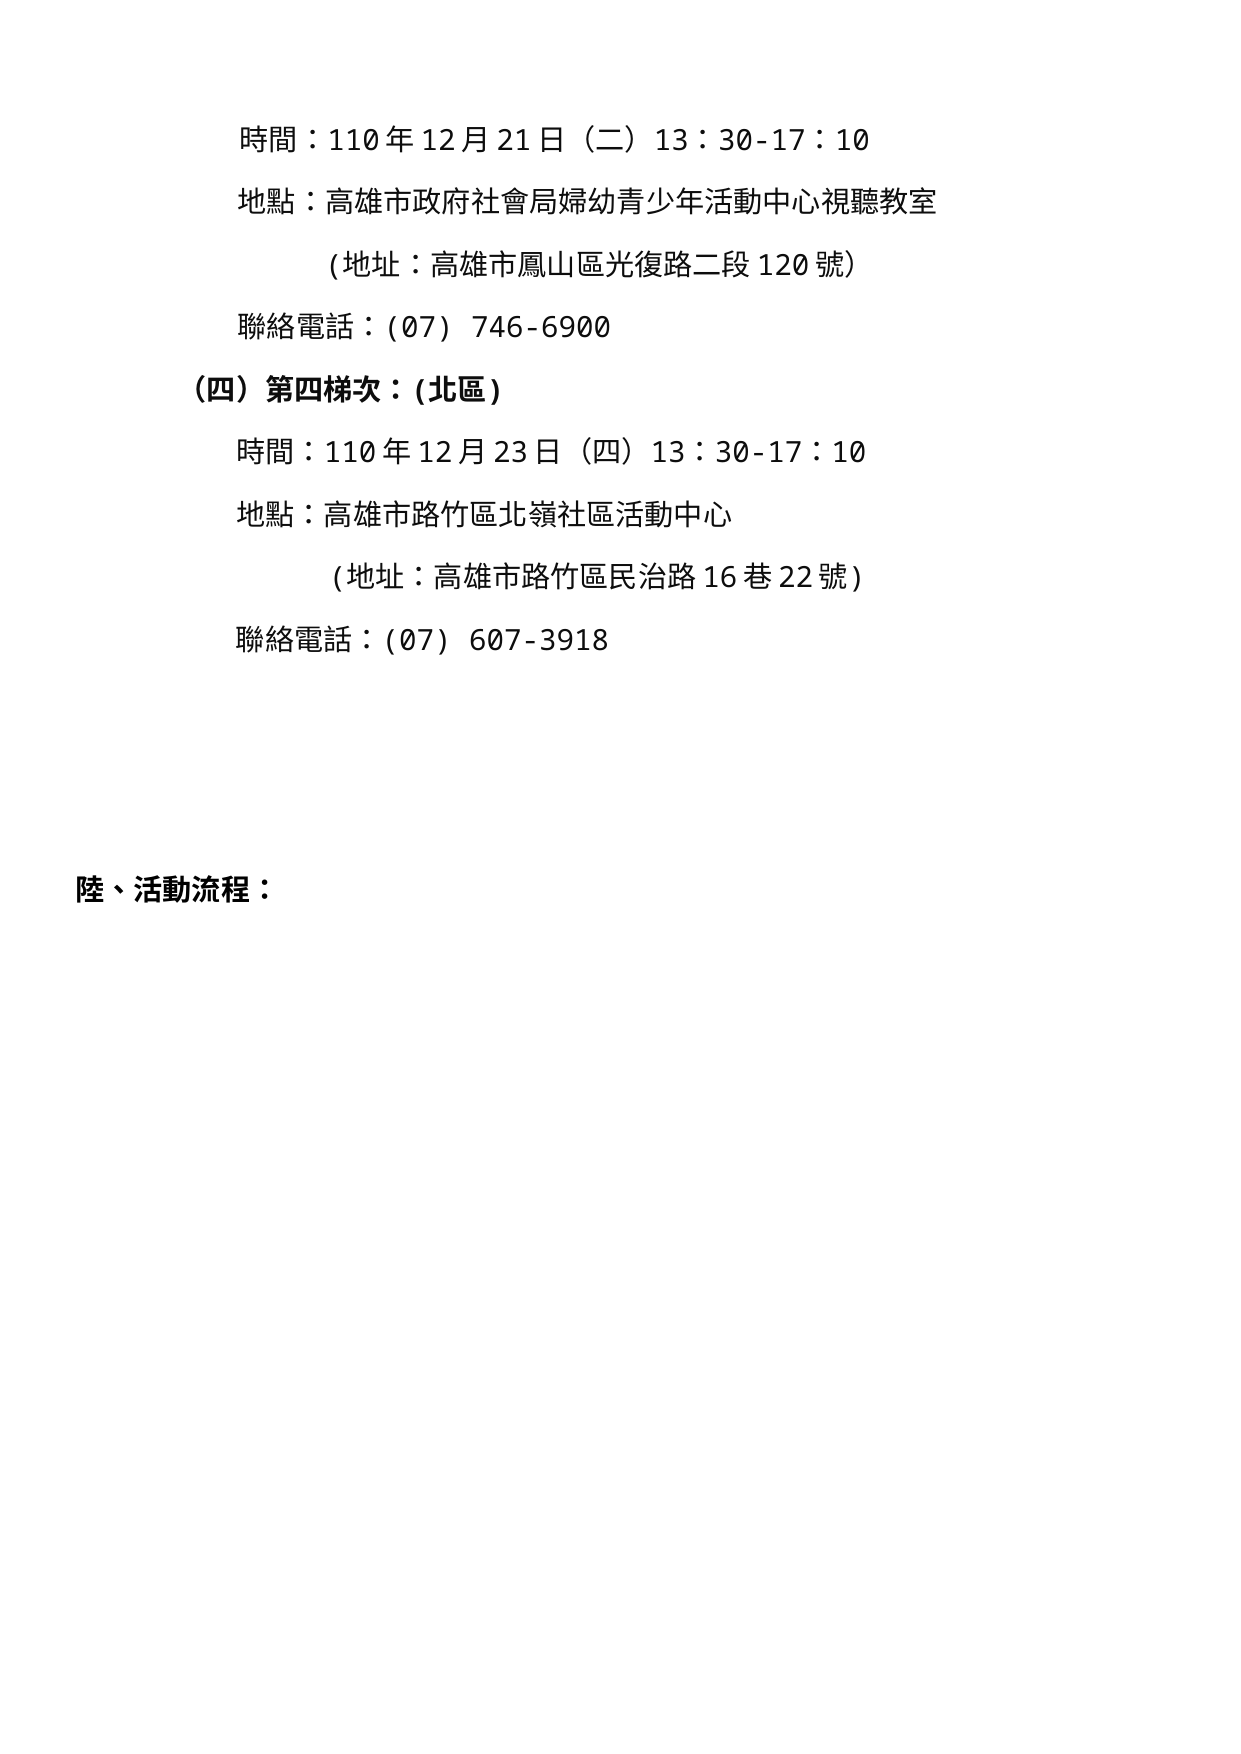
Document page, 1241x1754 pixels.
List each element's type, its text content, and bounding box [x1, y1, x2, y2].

text 時間：110年12月21日（二）13：30-17：10 [225, 96, 1165, 158]
text (地址：高雄市路竹區民治路16巷22號) [311, 533, 1165, 596]
text 時間：110年12月23日（四）13：30-17：10 [125, 408, 1165, 471]
text (地址：高雄市鳳山區光復路二段120號） [325, 221, 1165, 283]
text （四）第四梯次：(北區) [125, 346, 1165, 408]
text 聯絡電話：(07) 746-6900 [237, 283, 1165, 346]
text 陸、活動流程： [75, 846, 1165, 908]
text 地點：高雄市政府社會局婦幼青少年活動中心視聽教室 [237, 158, 1165, 221]
text 聯絡電話：(07) 607-3918 [236, 596, 1165, 658]
text 地點：高雄市路竹區北嶺社區活動中心 [125, 471, 1165, 533]
